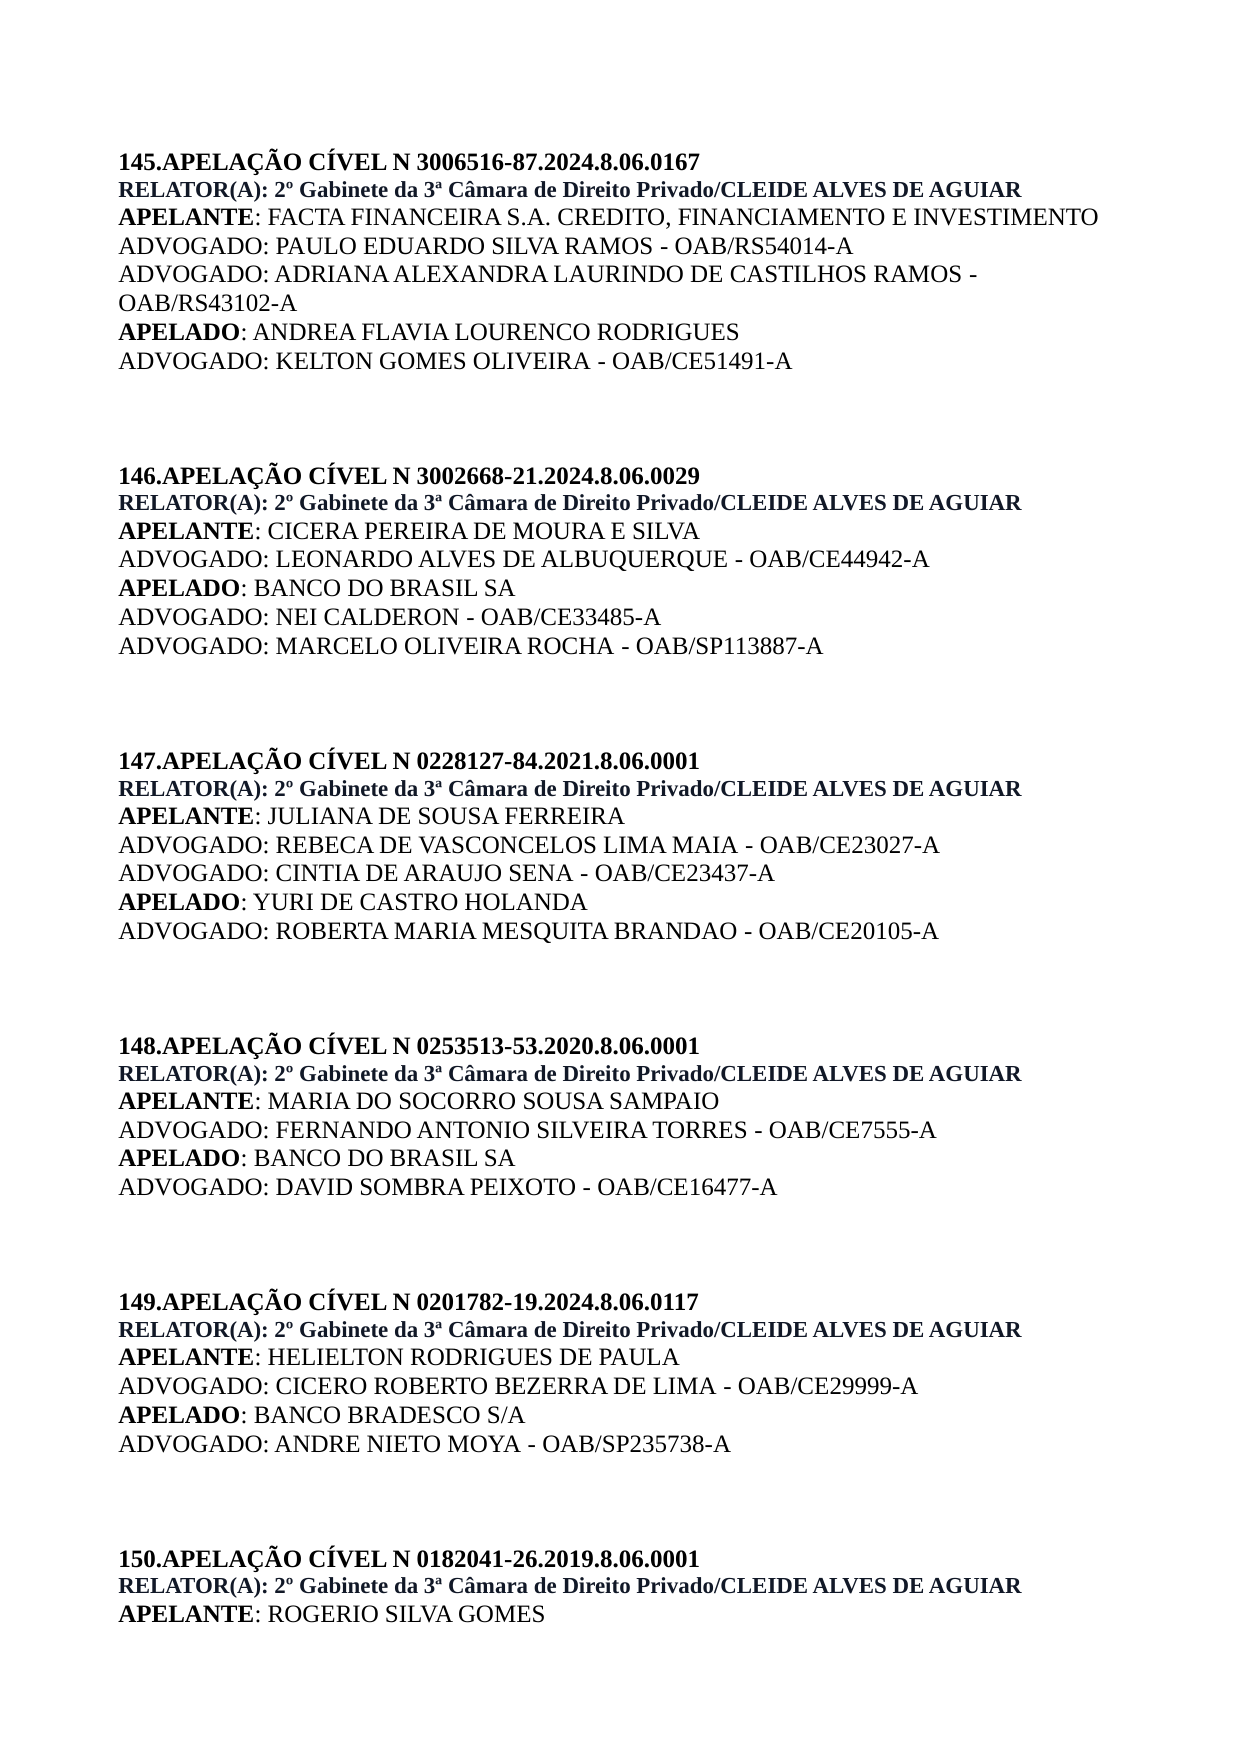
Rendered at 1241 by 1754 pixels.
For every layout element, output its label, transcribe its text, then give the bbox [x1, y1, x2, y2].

text 145.APELAÇÃO CÍVEL N 3006516-87.2024.8.06.0167 RELATOR(A): 2º Gabinete da 3ª Câmara de Direito Privado/CLEIDE ALVES DE AGUIAR APELANTE: FACTA FINANCEIRA S.A. CREDITO, FINANCIAMENTO E INVESTIMENTO ADVOGADO: PAULO EDUARDO SILVA RAMOS - OAB/RS54014-A ADVOGADO: ADRIANA ALEXANDRA LAURINDO DE CASTILHOS RAMOS - OAB/RS43102-A APELADO: ANDREA FLAVIA LOURENCO RODRIGUES ADVOGADO: KELTON GOMES OLIVEIRA - OAB/CE51491-A 146.APELAÇÃO CÍVEL N 3002668-21.2024.8.06.0029 RELATOR(A): 2º Gabinete da 3ª Câmara de Direito Privado/CLEIDE ALVES DE AGUIAR APELANTE: CICERA PEREIRA DE MOURA E SILVA ADVOGADO: LEONARDO ALVES DE ALBUQUERQUE - OAB/CE44942-A APELADO: BANCO DO BRASIL SA ADVOGADO: NEI CALDERON - OAB/CE33485-A ADVOGADO: MARCELO OLIVEIRA ROCHA - OAB/SP113887-A 147.APELAÇÃO CÍVEL N 0228127-84.2021.8.06.0001 RELATOR(A): 2º Gabinete da 3ª Câmara de Direito Privado/CLEIDE ALVES DE AGUIAR APELANTE: JULIANA DE SOUSA FERREIRA ADVOGADO: REBECA DE VASCONCELOS LIMA MAIA - OAB/CE23027-A ADVOGADO: CINTIA DE ARAUJO SENA - OAB/CE23437-A APELADO: YURI DE CASTRO HOLANDA ADVOGADO: ROBERTA MARIA MESQUITA BRANDAO - OAB/CE20105-A 148.APELAÇÃO CÍVEL N 0253513-53.2020.8.06.0001 RELATOR(A): 2º Gabinete da 3ª Câmara de Direito Privado/CLEIDE ALVES DE AGUIAR APELANTE: MARIA DO SOCORRO SOUSA SAMPAIO ADVOGADO: FERNANDO ANTONIO SILVEIRA TORRES - OAB/CE7555-A APELADO: BANCO DO BRASIL SA ADVOGADO: DAVID SOMBRA PEIXOTO - OAB/CE16477-A 149.APELAÇÃO CÍVEL N 0201782-19.2024.8.06.0117 RELATOR(A): 2º Gabinete da 3ª Câmara de Direito Privado/CLEIDE ALVES DE AGUIAR APELANTE: HELIELTON RODRIGUES DE PAULA ADVOGADO: CICERO ROBERTO BEZERRA DE LIMA - OAB/CE29999-A APELADO: BANCO BRADESCO S/A ADVOGADO: ANDRE NIETO MOYA - OAB/SP235738-A 150.APELAÇÃO CÍVEL N 0182041-26.2019.8.06.0001 RELATOR(A): 2º Gabinete da 3ª Câmara de Direito Privado/CLEIDE ALVES DE AGUIAR APELANTE: ROGERIO SILVA GOMES [118, 118, 1122, 1627]
